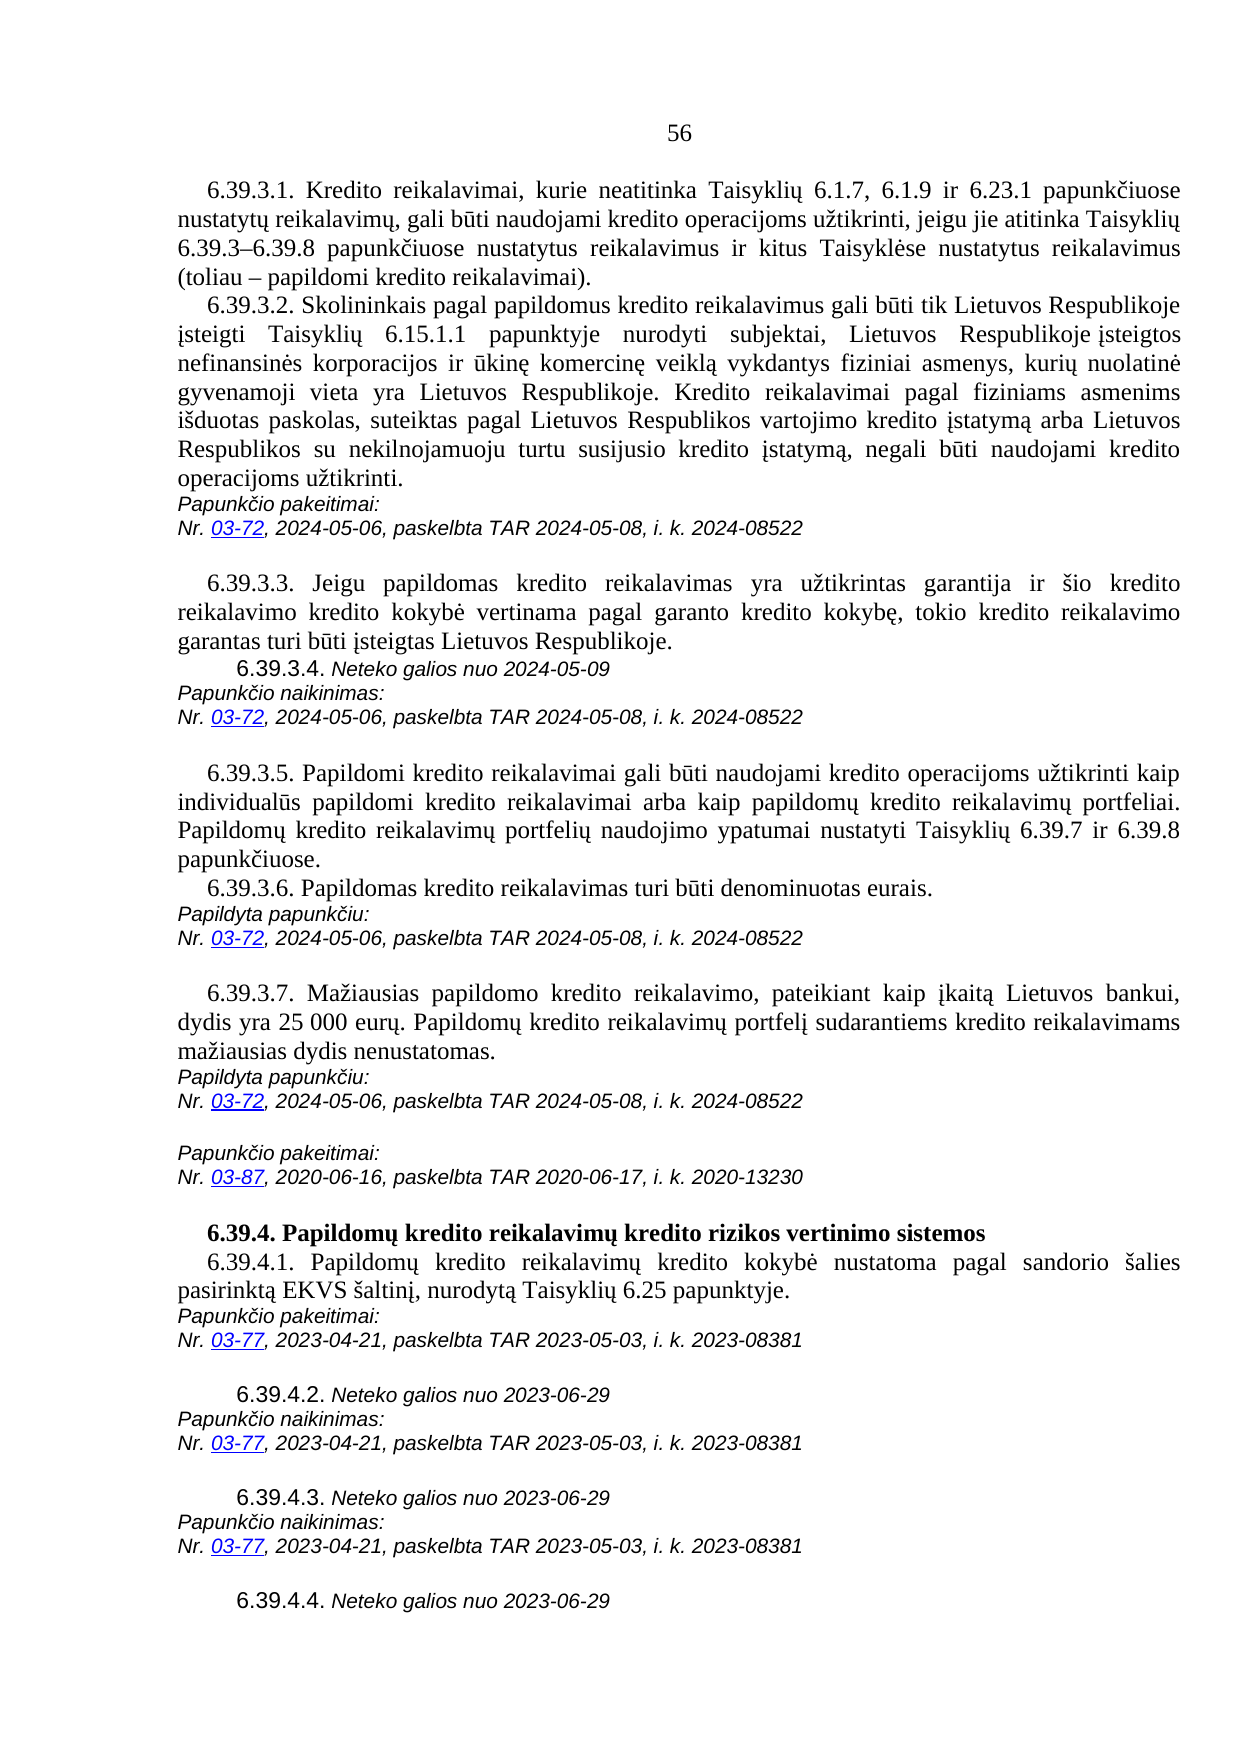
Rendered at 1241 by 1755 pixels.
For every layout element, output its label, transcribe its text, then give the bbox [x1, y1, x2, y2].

text Papunkčio pakeitimai: [177, 492, 1181, 516]
text Nr. 03-72, 2024-05-06, paskelbta TAR 2024-05-08, i. k. 2024-08522 [177, 705, 1181, 729]
text Nr. 03-72, 2024-05-06, paskelbta TAR 2024-05-08, i. k. 2024-08522 [177, 516, 1181, 540]
text 6.39.3.2. Skolininkais pagal papildomus kredito reikalavimus gali būti tik Lietuvos Respublikoje įsteigti Taisyklių 6.15.1.1 papunktyje nurodyti subjektai, Lietuvos Respublikoje įsteigtos nefinansinės korporacijos ir ūkinę komercinę veiklą vykdantys fiziniai asmenys, kurių nuolatinė gyvenamoji vieta yra Lietuvos Respublikoje. Kredito reikalavimai pagal fiziniams asmenims išduotas paskolas, suteiktas pagal Lietuvos Respublikos vartojimo kredito įstatymą arba Lietuvos Respublikos su nekilnojamuoju turtu susijusio kredito įstatymą, negali būti naudojami kredito operacijoms užtikrinti. [177, 291, 1181, 492]
text Nr. 03-72, 2024-05-06, paskelbta TAR 2024-05-08, i. k. 2024-08522 [177, 1088, 1181, 1112]
text Papunkčio naikinimas: [177, 1510, 1181, 1534]
text 6.39.3.3. Jeigu papildomas kredito reikalavimas yra užtikrintas garantija ir šio kredito reikalavimo kredito kokybė vertinama pagal garanto kredito kokybę, tokio kredito reikalavimo garantas turi būti įsteigtas Lietuvos Respublikoje. [177, 568, 1181, 655]
text Nr. 03-77, 2023-04-21, paskelbta TAR 2023-05-03, i. k. 2023-08381 [177, 1431, 1181, 1455]
text Papunkčio naikinimas: [177, 1407, 1181, 1431]
text Papildyta papunkčiu: [177, 902, 1181, 926]
text Nr. 03-77, 2023-04-21, paskelbta TAR 2023-05-03, i. k. 2023-08381 [177, 1534, 1181, 1558]
text Nr. 03-87, 2020-06-16, paskelbta TAR 2020-06-17, i. k. 2020-13230 [177, 1165, 1181, 1189]
text Papildyta papunkčiu: [177, 1064, 1181, 1088]
text 6.39.3.1. Kredito reikalavimai, kurie neatitinka Taisyklių 6.1.7, 6.1.9 ir 6.23.1 papunkčiuose nustatytų reikalavimų, gali būti naudojami kredito operacijoms užtikrinti, jeigu jie atitinka Taisyklių 6.39.3–6.39.8 papunkčiuose nustatytus reikalavimus ir kitus Taisyklėse nustatytus reikalavimus (toliau – papildomi kredito reikalavimai). [177, 176, 1181, 291]
text 6.39.4.4. Neteko galios nuo 2023-06-29 [177, 1587, 1181, 1613]
text 6.39.4.2. Neteko galios nuo 2023-06-29 [177, 1381, 1181, 1407]
text Papunkčio naikinimas: [177, 681, 1181, 705]
text Papunkčio pakeitimai: [177, 1141, 1181, 1165]
text 6.39.3.4. Neteko galios nuo 2024-05-09 [177, 655, 1181, 681]
text 6.39.4. Papildomų kredito reikalavimų kredito rizikos vertinimo sistemos [177, 1218, 1181, 1247]
text Nr. 03-77, 2023-04-21, paskelbta TAR 2023-05-03, i. k. 2023-08381 [177, 1328, 1181, 1352]
text 6.39.4.3. Neteko galios nuo 2023-06-29 [177, 1484, 1181, 1510]
text 6.39.3.5. Papildomi kredito reikalavimai gali būti naudojami kredito operacijoms užtikrinti kaip individualūs papildomi kredito reikalavimai arba kaip papildomų kredito reikalavimų portfeliai. Papildomų kredito reikalavimų portfelių naudojimo ypatumai nustatyti Taisyklių 6.39.7 ir 6.39.8 papunkčiuose. [177, 758, 1181, 873]
text 6.39.3.6. Papildomas kredito reikalavimas turi būti denominuotas eurais. [177, 873, 1181, 902]
text 6.39.4.1. Papildomų kredito reikalavimų kredito kokybė nustatoma pagal sandorio šalies pasirinktą EKVS šaltinį, nurodytą Taisyklių 6.25 papunktyje. [177, 1247, 1181, 1304]
text 6.39.3.7. Mažiausias papildomo kredito reikalavimo, pateikiant kaip įkaitą Lietuvos bankui, dydis yra 25 000 eurų. Papildomų kredito reikalavimų portfelį sudarantiems kredito reikalavimams mažiausias dydis nenustatomas. [177, 978, 1181, 1064]
text Papunkčio pakeitimai: [177, 1304, 1181, 1328]
text Nr. 03-72, 2024-05-06, paskelbta TAR 2024-05-08, i. k. 2024-08522 [177, 926, 1181, 949]
